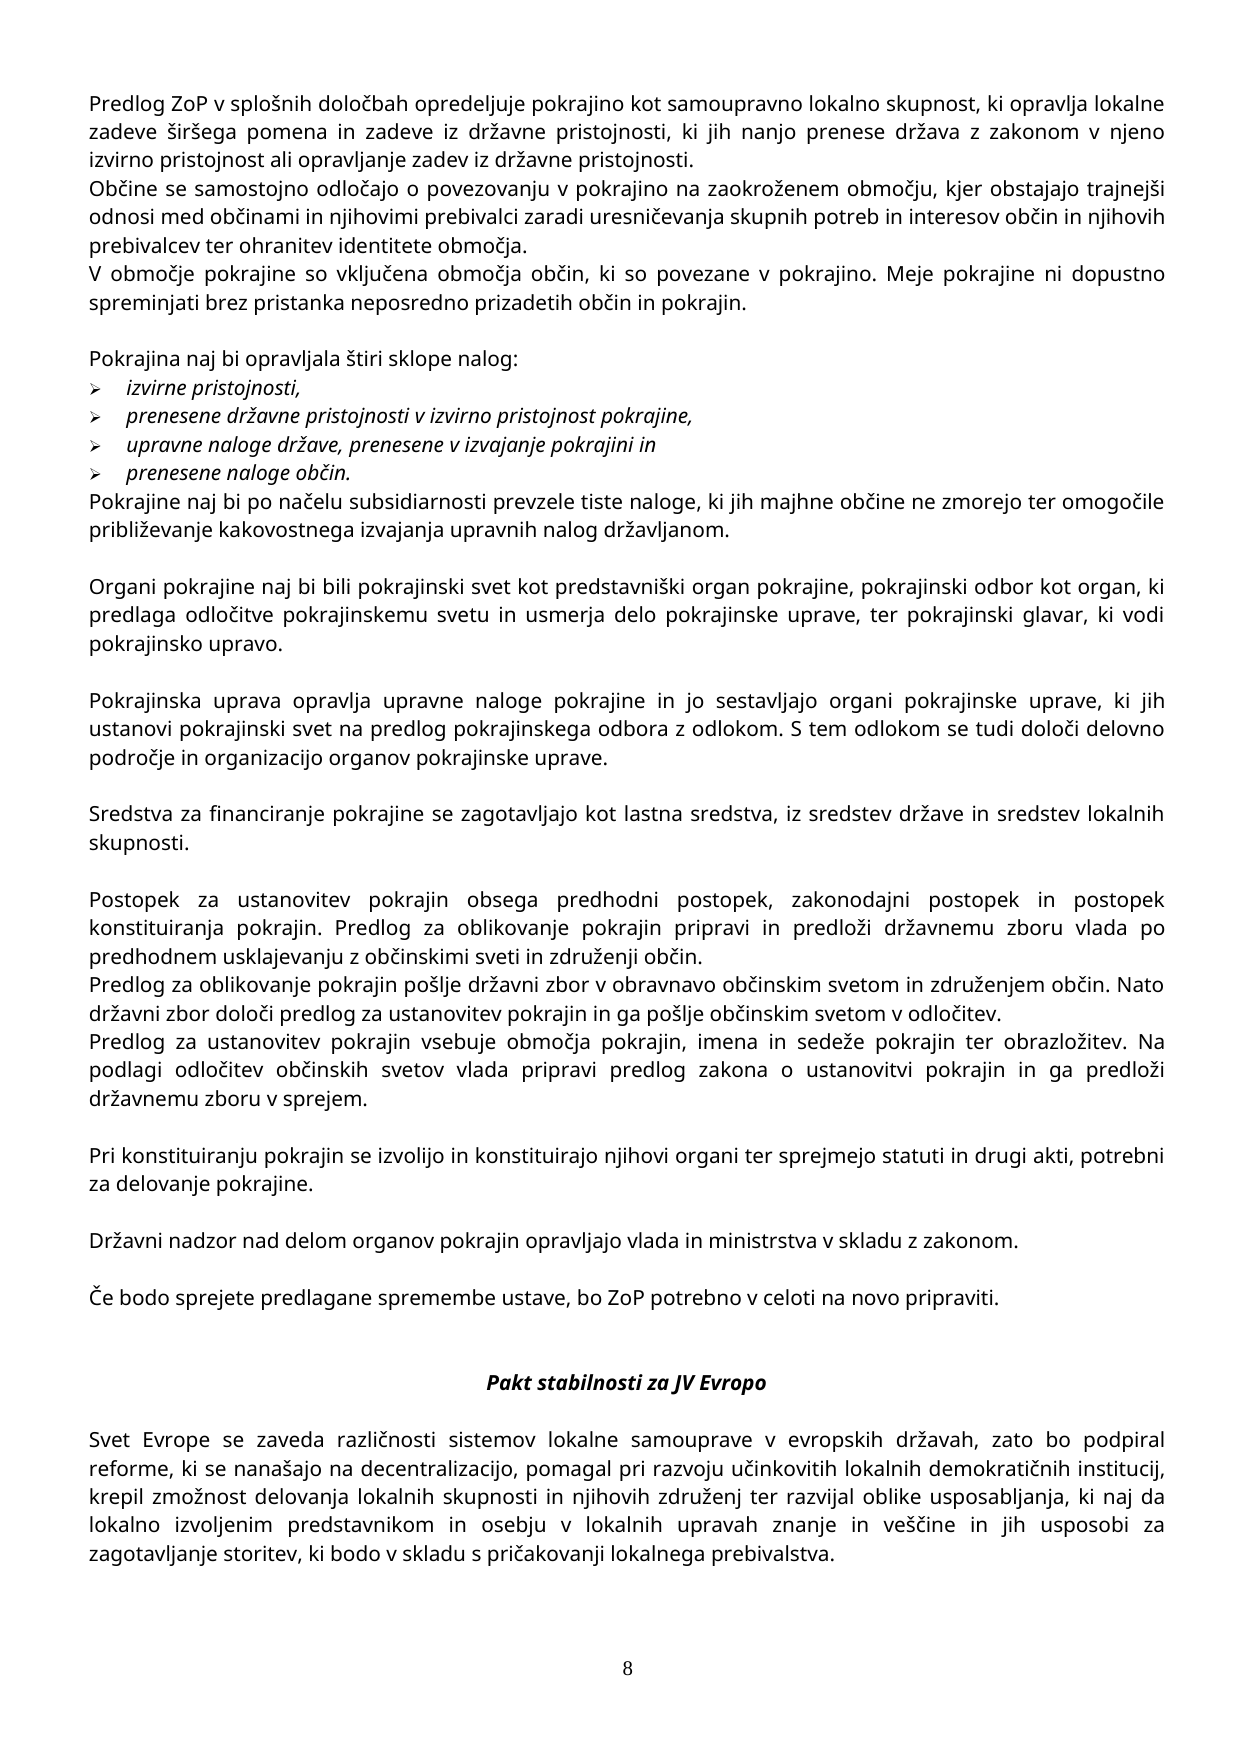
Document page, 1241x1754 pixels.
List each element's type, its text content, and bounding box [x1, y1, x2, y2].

text Državni nadzor nad delom organov pokrajin opravljajo vlada in ministrstva v skladu z zakonom. [89, 1226, 1167, 1254]
list prenesene državne pristojnosti v izvirno pristojnost pokrajine, [89, 401, 1167, 430]
text Predlog za ustanovitev pokrajin vsebuje območja pokrajin, imena in sedeže pokrajin ter obrazložitev. Na podlagi odločitev občinskih svetov vlada pripravi predlog zakona o ustanovitvi pokrajin in ga predloži državnemu zboru v sprejem. [89, 1027, 1167, 1112]
text Sredstva za financiranje pokrajine se zagotavljajo kot lastna sredstva, iz sredstev države in sredstev lokalnih skupnosti. [89, 799, 1167, 856]
text Predlog ZoP v splošnih določbah opredeljuje pokrajino kot samoupravno lokalno skupnost, ki opravlja lokalne zadeve širšega pomena in zadeve iz državne pristojnosti, ki jih nanjo prenese država z zakonom v njeno izvirno pristojnost ali opravljanje zadev iz državne pristojnosti. [89, 89, 1167, 174]
list prenesene naloge občin. [89, 458, 1167, 487]
text Pokrajinska uprava opravlja upravne naloge pokrajine in jo sestavljajo organi pokrajinske uprave, ki jih ustanovi pokrajinski svet na predlog pokrajinskega odbora z odlokom. S tem odlokom se tudi določi delovno področje in organizacijo organov pokrajinske uprave. [89, 686, 1167, 771]
text Postopek za ustanovitev pokrajin obsega predhodni postopek, zakonodajni postopek in postopek konstituiranja pokrajin. Predlog za oblikovanje pokrajin pripravi in predloži državnemu zboru vlada po predhodnem usklajevanju z občinskimi sveti in združenji občin. [89, 885, 1167, 970]
list izvirne pristojnosti, [89, 373, 1167, 401]
text Občine se samostojno odločajo o povezovanju v pokrajino na zaokroženem območju, kjer obstajajo trajnejši odnosi med občinami in njihovimi prebivalci zaradi uresničevanja skupnih potreb in interesov občin in njihovih prebivalcev ter ohranitev identitete območja. [89, 174, 1167, 259]
text Organi pokrajine naj bi bili pokrajinski svet kot predstavniški organ pokrajine, pokrajinski odbor kot organ, ki predlaga odločitve pokrajinskemu svetu in usmerja delo pokrajinske uprave, ter pokrajinski glavar, ki vodi pokrajinsko upravo. [89, 572, 1167, 657]
text Pokrajine naj bi po načelu subsidiarnosti prevzele tiste naloge, ki jih majhne občine ne zmorejo ter omogočile približevanje kakovostnega izvajanja upravnih nalog državljanom. [89, 487, 1167, 544]
list upravne naloge države, prenesene v izvajanje pokrajini in [89, 430, 1167, 458]
text Pokrajina naj bi opravljala štiri sklope nalog: [89, 344, 1167, 373]
text V območje pokrajine so vključena območja občin, ki so povezane v pokrajino. Meje pokrajine ni dopustno spreminjati brez pristanka neposredno prizadetih občin in pokrajin. [89, 259, 1167, 316]
text Pri konstituiranju pokrajin se izvolijo in konstituirajo njihovi organi ter sprejmejo statuti in drugi akti, potrebni za delovanje pokrajine. [89, 1141, 1167, 1198]
text Svet Evrope se zaveda različnosti sistemov lokalne samouprave v evropskih državah, zato bo podpiral reforme, ki se nanašajo na decentralizacijo, pomagal pri razvoju učinkovitih lokalnih demokratičnih institucij, krepil zmožnost delovanja lokalnih skupnosti in njihovih združenj ter razvijal oblike usposabljanja, ki naj da lokalno izvoljenim predstavnikom in osebju v lokalnih upravah znanje in veščine in jih usposobi za zagotavljanje storitev, ki bodo v skladu s pričakovanji lokalnega prebivalstva. [89, 1425, 1167, 1567]
text Če bodo sprejete predlagane spremembe ustave, bo ZoP potrebno v celoti na novo pripraviti. [89, 1283, 1167, 1311]
subtitle Pakt stabilnosti za JV Evropo [89, 1368, 1167, 1397]
text Predlog za oblikovanje pokrajin pošlje državni zbor v obravnavo občinskim svetom in združenjem občin. Nato državni zbor določi predlog za ustanovitev pokrajin in ga pošlje občinskim svetom v odločitev. [89, 970, 1167, 1027]
